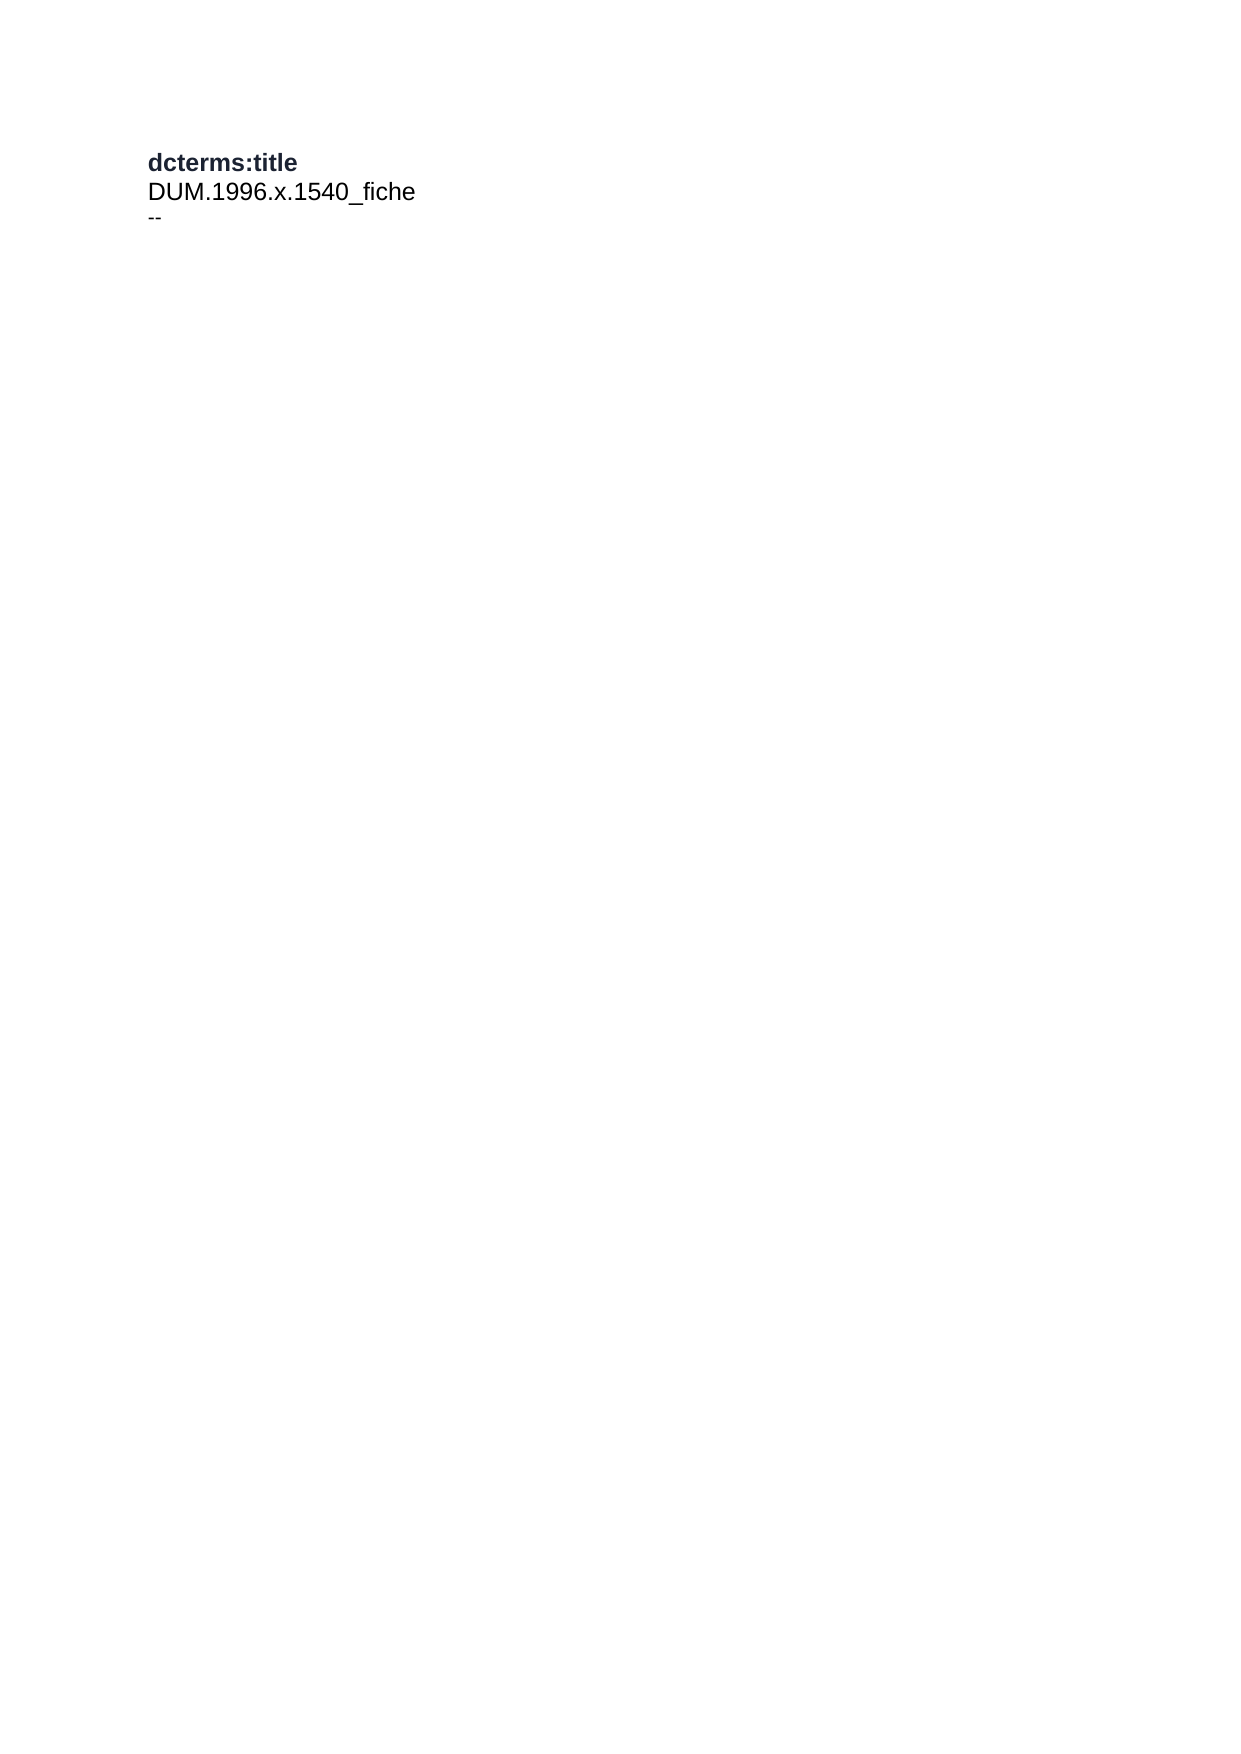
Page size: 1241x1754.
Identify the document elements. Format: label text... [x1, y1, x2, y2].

text DUM.1996.x.1540_fiche [148, 176, 1092, 205]
text -- [148, 205, 1092, 229]
text dcterms:title [148, 148, 1092, 176]
